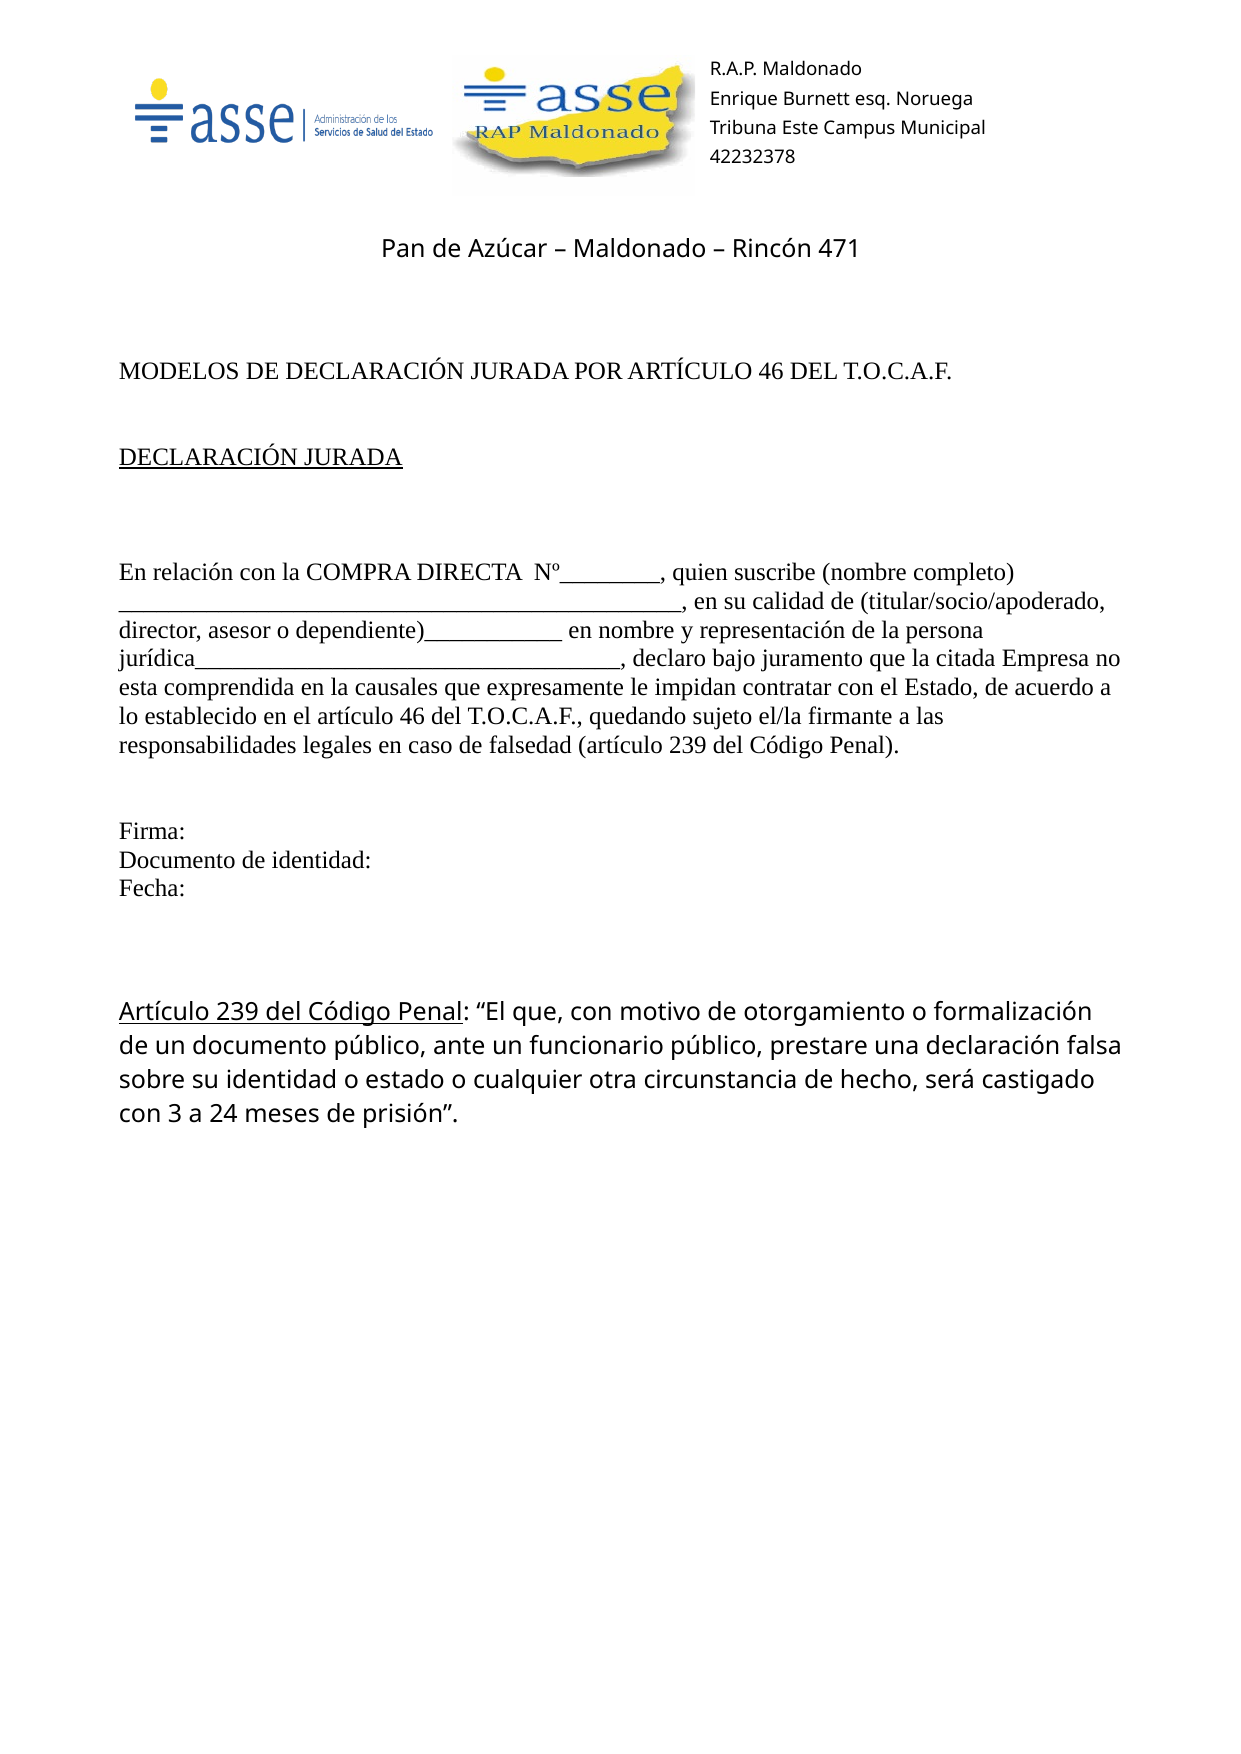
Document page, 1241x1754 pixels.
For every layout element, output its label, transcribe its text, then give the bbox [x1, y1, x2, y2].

text Pan de Azúcar – Maldonado – Rincón 471 [119, 230, 1123, 264]
text DECLARACIÓN JURADA [119, 442, 1123, 471]
picture [115, 55, 696, 196]
text Artículo 239 del Código Penal: “El que, con motivo de otorgamiento o formalización de un documento público, ante un funcionario público, prestare una declaración falsa sobre su identidad o estado o cualquier otra circunstancia de hecho, será castigado con 3 a 24 meses de prisión”. [119, 994, 1123, 1130]
text Firma: [119, 816, 1123, 845]
text En relación con la COMPRA DIRECTA Nº________, quien suscribe (nombre completo) _____________________________________________, en su calidad de (titular/socio/apoderado, director, asesor o dependiente)___________ en nombre y representación de la persona jurídica__________________________________, declaro bajo juramento que la citada Empresa no esta comprendida en la causales que expresamente le impidan contratar con el Estado, de acuerdo a lo establecido en el artículo 46 del T.O.C.A.F., quedando sujeto el/la firmante a las responsabilidades legales en caso de falsedad (artículo 239 del Código Penal). [119, 557, 1123, 758]
text Fecha: [119, 873, 1123, 902]
text MODELOS DE DECLARACIÓN JURADA POR ARTÍCULO 46 DEL T.O.C.A.F. [119, 356, 1123, 385]
text Documento de identidad: [119, 845, 1123, 873]
